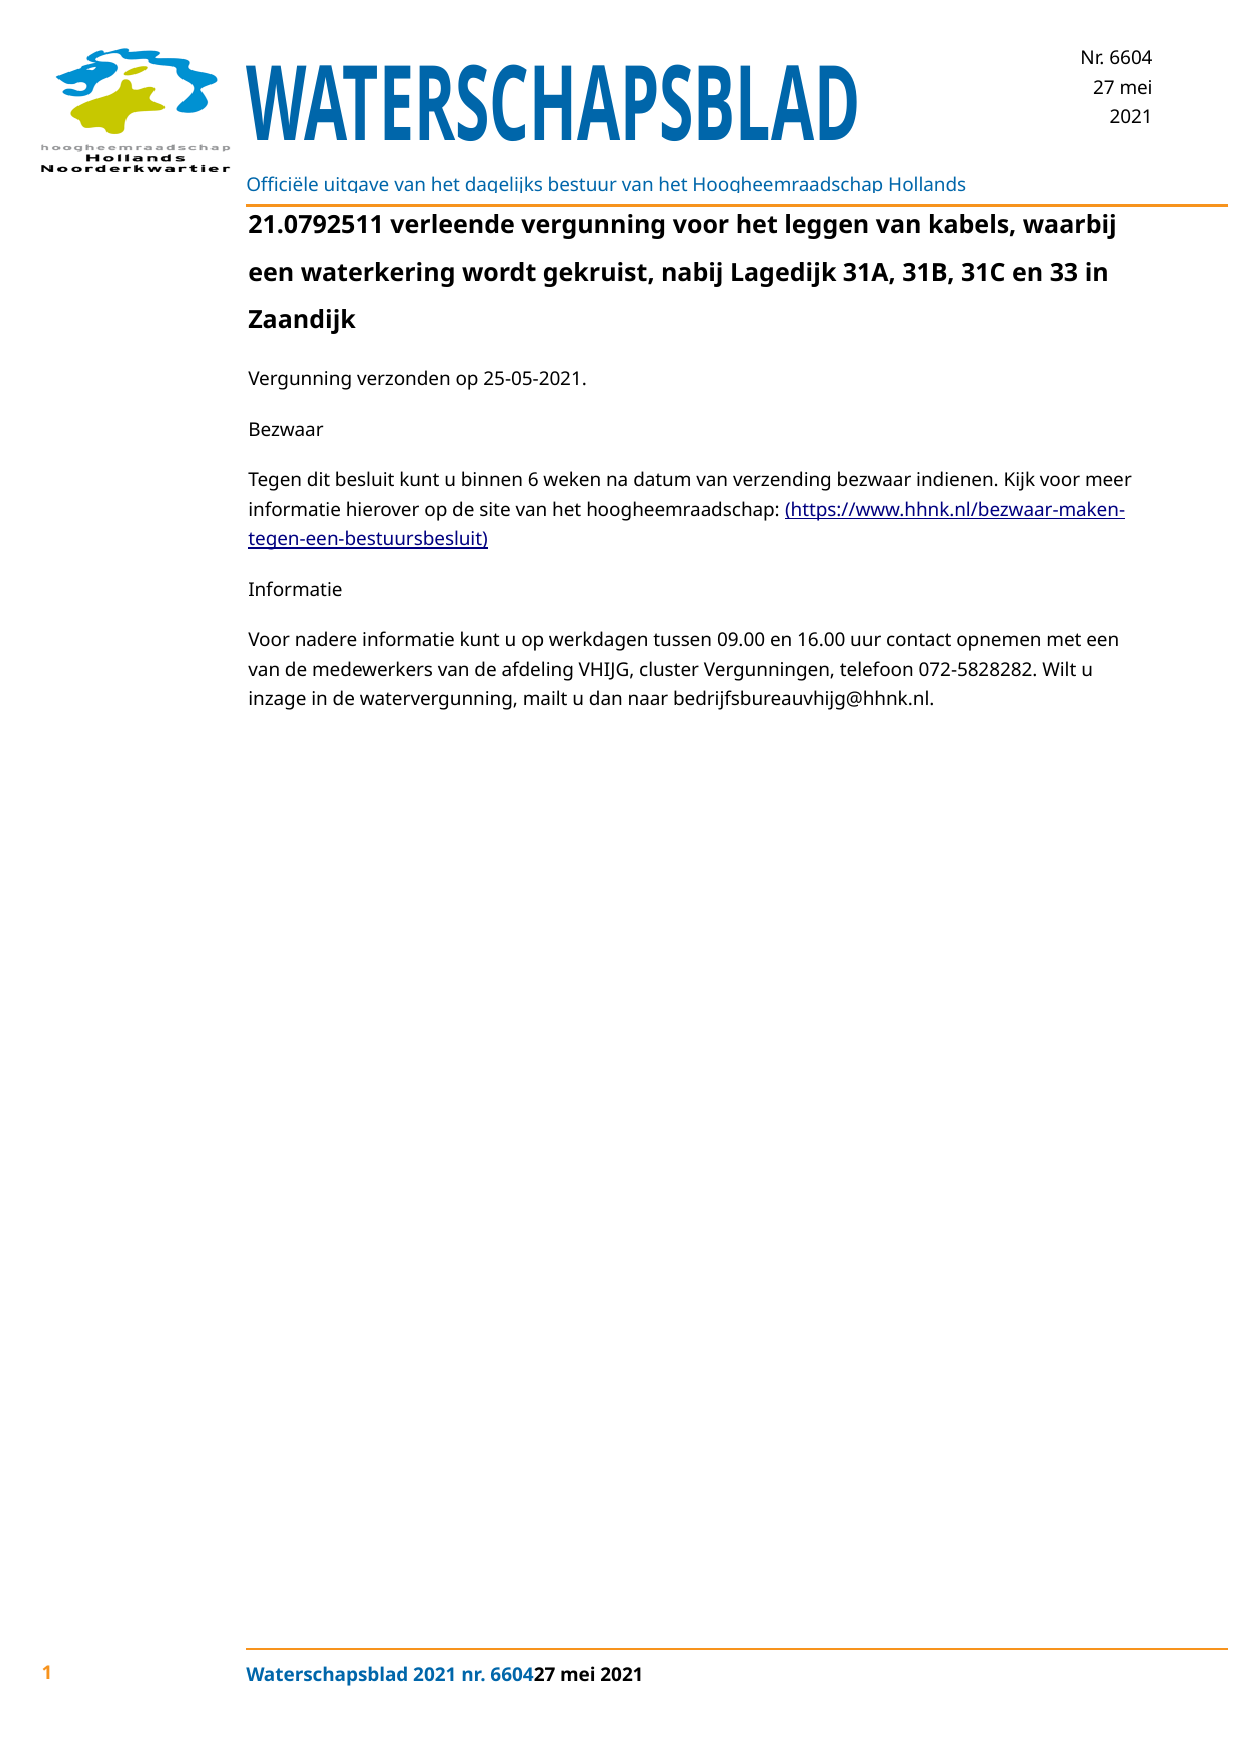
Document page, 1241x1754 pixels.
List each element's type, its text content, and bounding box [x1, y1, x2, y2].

text 21.0792511 verleende vergunning voor het leggen van kabels, waarbij een waterkering wordt gekruist, nabij Lagedijk 31A, 31B, 31C en 33 in Zaandijk [248, 207, 1152, 336]
text Tegen dit besluit kunt u binnen 6 weken na datum van verzending bezwaar indienen. Kijk voor meer informatie hierover op de site van het hoogheemraadschap: (https://www.hhnk.nl/bezwaar-maken-tegen-een-bestuursbesluit) [248, 466, 1152, 551]
text Vergunning verzonden op 25-05-2021. [248, 366, 1152, 391]
text Bezwaar [248, 416, 1152, 442]
text Informatie [248, 576, 1152, 602]
text Voor nadere informatie kunt u op werkdagen tussen 09.00 en 16.00 uur contact opnemen met een van de medewerkers van de afdeling VHIJG, cluster Vergunningen, telefoon 072-5828282. Wilt u inzage in de watervergunning, mailt u dan naar bedrijfsbureauvhijg@hhnk.nl. [248, 626, 1152, 711]
picture [41, 47, 231, 172]
